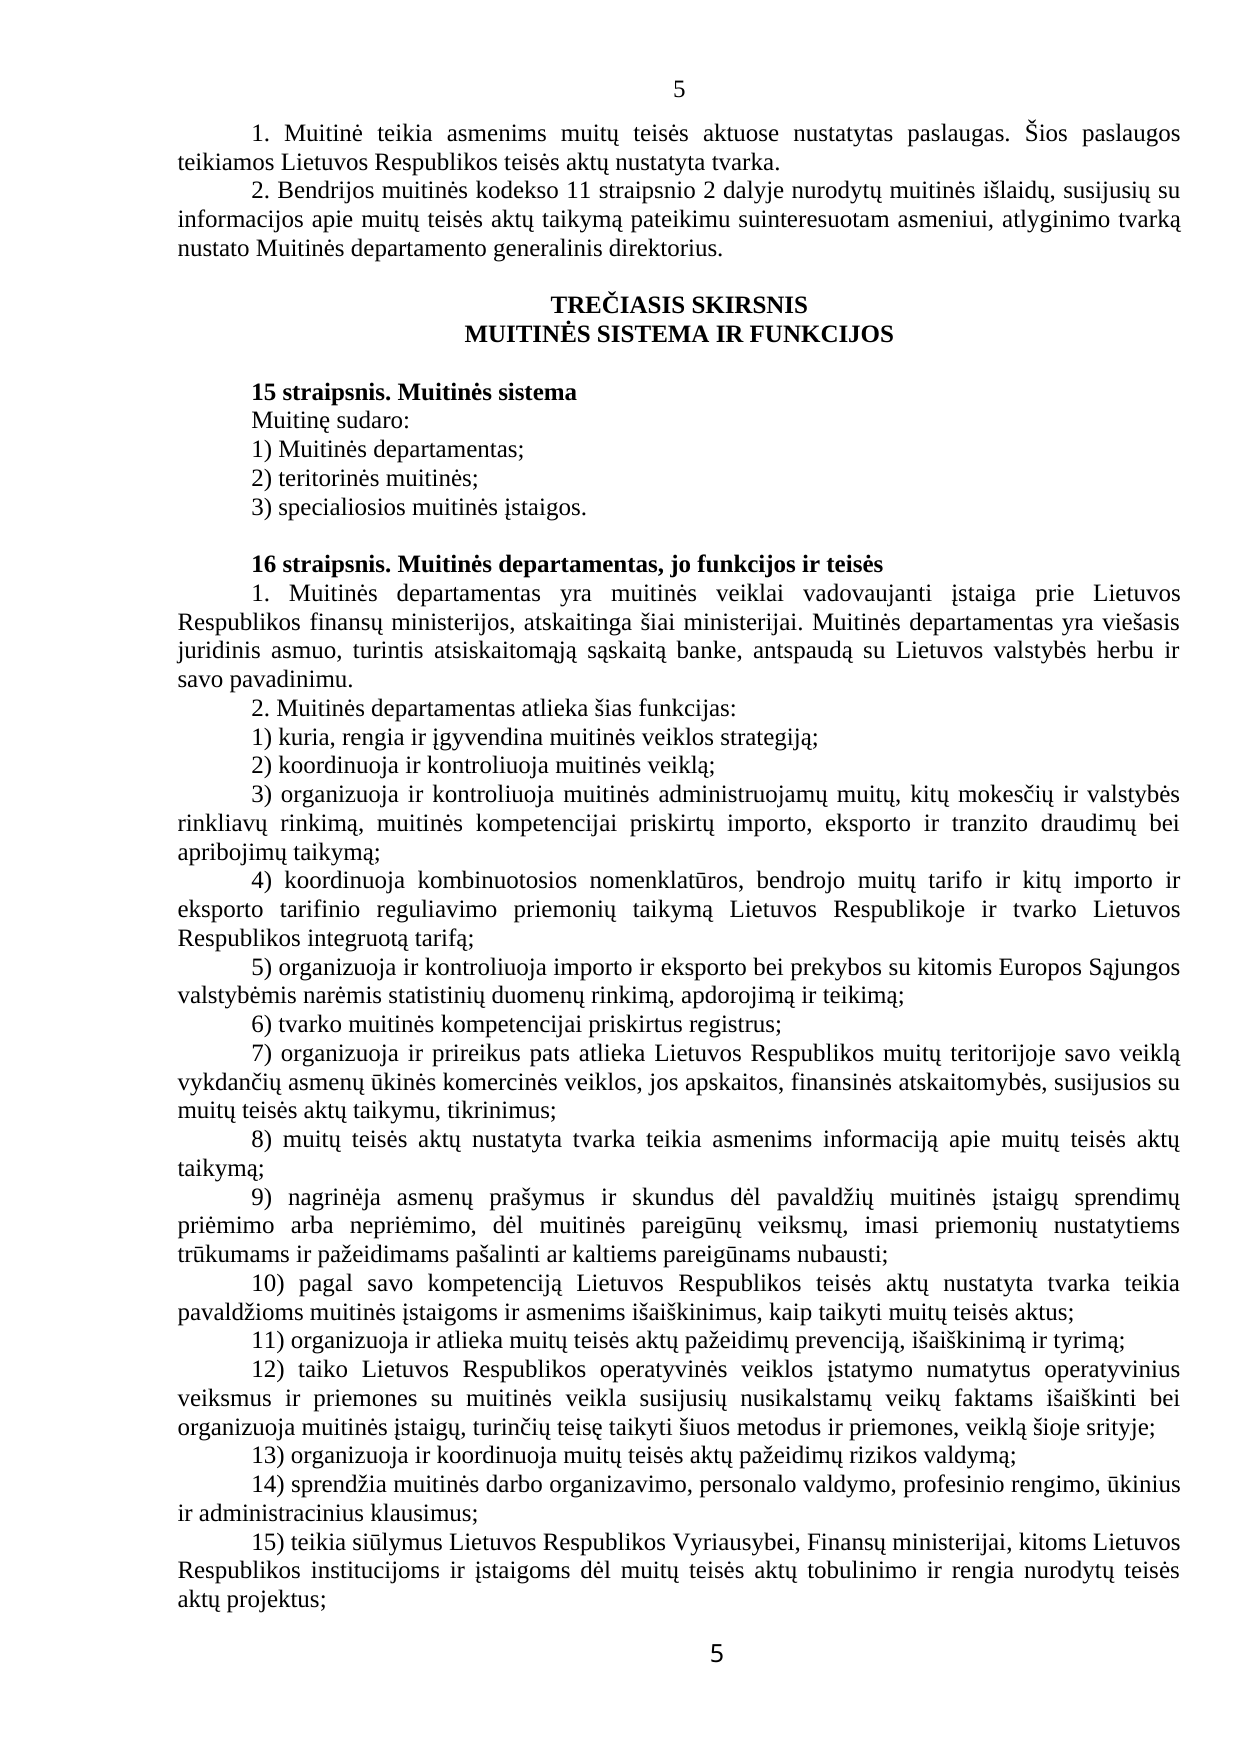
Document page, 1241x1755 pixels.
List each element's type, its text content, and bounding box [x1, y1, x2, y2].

text 4) koordinuoja kombinuotosios nomenklatūros, bendrojo muitų tarifo ir kitų importo ir eksporto tarifinio reguliavimo priemonių taikymą Lietuvos Respublikoje ir tvarko Lietuvos Respublikos integruotą tarifą; [177, 866, 1181, 952]
text 2. Muitinės departamentas atlieka šias funkcijas: [177, 693, 1181, 722]
text 9) nagrinėja asmenų prašymus ir skundus dėl pavaldžių muitinės įstaigų sprendimų priėmimo arba nepriėmimo, dėl muitinės pareigūnų veiksmų, imasi priemonių nustatytiems trūkumams ir pažeidimams pašalinti ar kaltiems pareigūnams nubausti; [177, 1182, 1181, 1268]
text 1) Muitinės departamentas; [177, 434, 1181, 463]
text 2. Bendrijos muitinės kodekso 11 straipsnio 2 dalyje nurodytų muitinės išlaidų, susijusių su informacijos apie muitų teisės aktų taikymą pateikimu suinteresuotam asmeniui, atlyginimo tvarką nustato Muitinės departamento generalinis direktorius. [177, 176, 1181, 262]
text 11) organizuoja ir atlieka muitų teisės aktų pažeidimų prevenciją, išaiškinimą ir tyrimą; [177, 1326, 1181, 1354]
text TREČIASIS SKIRSNIS [177, 291, 1181, 319]
text 15) teikia siūlymus Lietuvos Respublikos Vyriausybei, Finansų ministerijai, kitoms Lietuvos Respublikos institucijoms ir įstaigoms dėl muitų teisės aktų tobulinimo ir rengia nurodytų teisės aktų projektus; [177, 1527, 1181, 1613]
text MUITINĖS SISTEMA IR FUNKCIJOS [177, 319, 1181, 348]
text 8) muitų teisės aktų nustatyta tvarka teikia asmenims informaciją apie muitų teisės aktų taikymą; [177, 1124, 1181, 1182]
text 2) teritorinės muitinės; [177, 463, 1181, 492]
text 5) organizuoja ir kontroliuoja importo ir eksporto bei prekybos su kitomis Europos Sąjungos valstybėmis narėmis statistinių duomenų rinkimą, apdorojimą ir teikimą; [177, 952, 1181, 1009]
text 2) koordinuoja ir kontroliuoja muitinės veiklą; [177, 751, 1181, 779]
text 6) tvarko muitinės kompetencijai priskirtus registrus; [177, 1009, 1181, 1038]
text 12) taiko Lietuvos Respublikos operatyvinės veiklos įstatymo numatytus operatyvinius veiksmus ir priemones su muitinės veikla susijusių nusikalstamų veikų faktams išaiškinti bei organizuoja muitinės įstaigų, turinčių teisę taikyti šiuos metodus ir priemones, veiklą šioje srityje; [177, 1354, 1181, 1441]
text Muitinę sudaro: [177, 406, 1181, 434]
text 15 straipsnis. Muitinės sistema [177, 377, 1181, 406]
text 3) organizuoja ir kontroliuoja muitinės administruojamų muitų, kitų mokesčių ir valstybės rinkliavų rinkimą, muitinės kompetencijai priskirtų importo, eksporto ir tranzito draudimų bei apribojimų taikymą; [177, 779, 1181, 866]
text 1. Muitinės departamentas yra muitinės veiklai vadovaujanti įstaiga prie Lietuvos Respublikos finansų ministerijos, atskaitinga šiai ministerijai. Muitinės departamentas yra viešasis juridinis asmuo, turintis atsiskaitomąją sąskaitą banke, antspaudą su Lietuvos valstybės herbu ir savo pavadinimu. [177, 578, 1181, 693]
text 7) organizuoja ir prireikus pats atlieka Lietuvos Respublikos muitų teritorijoje savo veiklą vykdančių asmenų ūkinės komercinės veiklos, jos apskaitos, finansinės atskaitomybės, susijusios su muitų teisės aktų taikymu, tikrinimus; [177, 1038, 1181, 1124]
text 1) kuria, rengia ir įgyvendina muitinės veiklos strategiją; [177, 722, 1181, 751]
text 14) sprendžia muitinės darbo organizavimo, personalo valdymo, profesinio rengimo, ūkinius ir administracinius klausimus; [177, 1469, 1181, 1527]
text 3) specialiosios muitinės įstaigos. [177, 492, 1181, 521]
text 10) pagal savo kompetenciją Lietuvos Respublikos teisės aktų nustatyta tvarka teikia pavaldžioms muitinės įstaigoms ir asmenims išaiškinimus, kaip taikyti muitų teisės aktus; [177, 1268, 1181, 1326]
text 13) organizuoja ir koordinuoja muitų teisės aktų pažeidimų rizikos valdymą; [177, 1441, 1181, 1469]
text 1. Muitinė teikia asmenims muitų teisės aktuose nustatytas paslaugas. Šios paslaugos teikiamos Lietuvos Respublikos teisės aktų nustatyta tvarka. [177, 118, 1181, 176]
text 16 straipsnis. Muitinės departamentas, jo funkcijos ir teisės [177, 549, 1181, 578]
